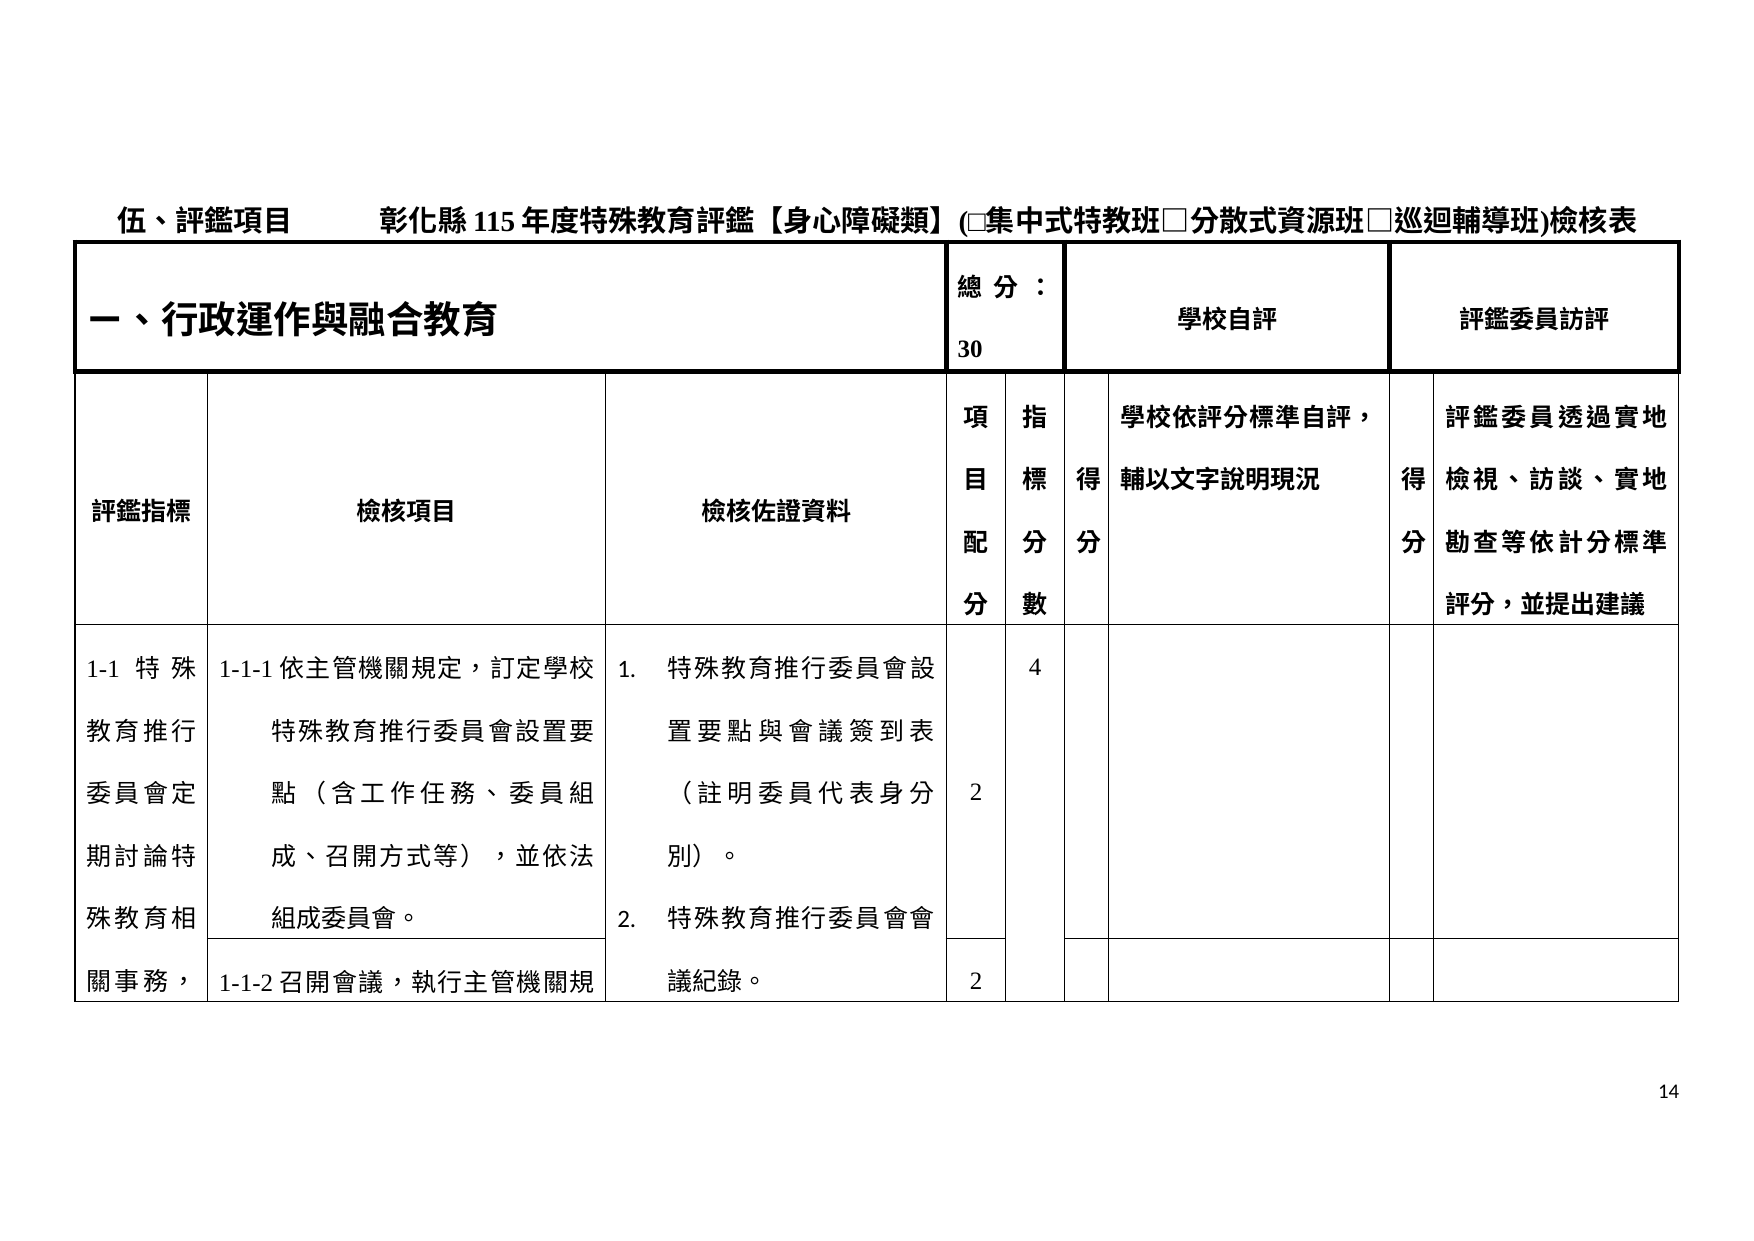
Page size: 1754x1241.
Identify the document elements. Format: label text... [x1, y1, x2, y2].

table_cell 得分 [1065, 374, 1108, 624]
table_header 評鑑委員訪評 [1392, 244, 1677, 369]
table_cell [1434, 939, 1678, 1001]
table_cell 項目配分 [947, 374, 1005, 624]
table_cell 指標分數 [1006, 374, 1064, 624]
table_cell 學校依評分標準自評，輔以文字說明現況 [1109, 374, 1389, 624]
table_cell [1109, 625, 1389, 937]
table_header ㄧ、行政運作與融合教育 [77, 244, 944, 369]
table_header 學校自評 [1067, 244, 1387, 369]
table_cell 得分 [1390, 374, 1433, 624]
table_cell 1-1-1依主管機關規定，訂定學校特殊教育推行委員會設置要點（含工作任務、委員組成、召開方式等），並依法組成委員會。 [208, 625, 605, 937]
table_cell [1065, 625, 1108, 937]
table_cell [1065, 939, 1108, 1001]
table_cell 1-1特殊教育推行委員會定期討論特殊教育相關事務， [76, 625, 207, 1001]
table_cell 2 [947, 939, 1005, 1001]
table_cell [1390, 939, 1433, 1001]
table_header 總分：30 [949, 244, 1062, 369]
table_cell [1390, 625, 1433, 937]
table_cell 特殊教育推行委員會設置要點與會議簽到表（註明委員代表身分別）。 特殊教育推行委員會會議紀錄。 [606, 625, 946, 1001]
table_cell 評鑑指標 [76, 374, 207, 624]
table_cell [1434, 625, 1678, 937]
table_cell [1109, 939, 1389, 1001]
text 伍、評鑑項目 彰化縣115年度特殊教育評鑑【身心障礙類】(□集中式特教班□分散式資源班□巡迴輔導班)檢核表 [75, 177, 1679, 239]
table_cell 2 [947, 625, 1005, 937]
table_cell 1-1-2召開會議，執行主管機關規 [208, 939, 605, 1001]
table_cell 4 [1006, 625, 1064, 1001]
table_cell 評鑑委員透過實地檢視、訪談、實地勘查等依計分標準評分，並提出建議 [1434, 374, 1678, 624]
table_cell 檢核項目 [208, 374, 605, 624]
table_cell 檢核佐證資料 [606, 374, 946, 624]
